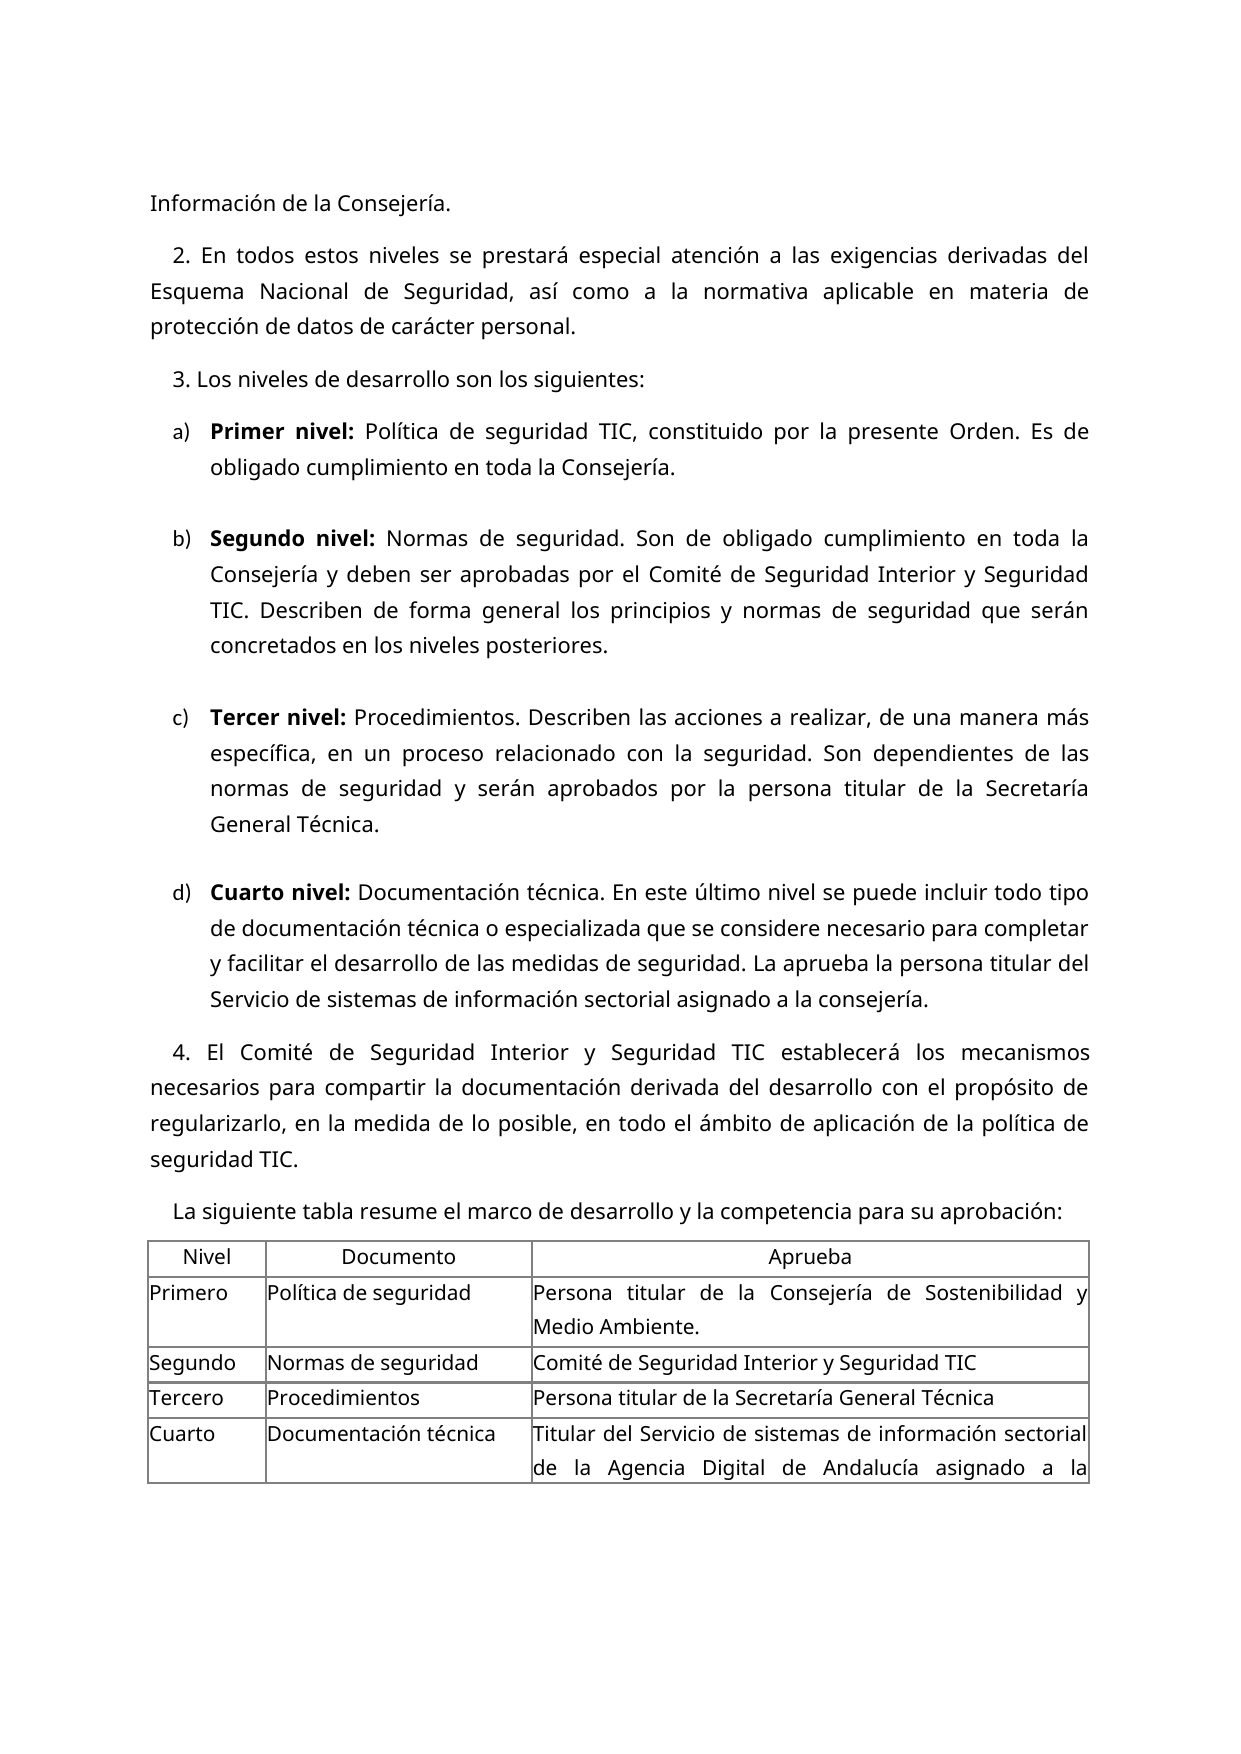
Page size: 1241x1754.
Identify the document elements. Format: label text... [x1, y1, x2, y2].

text 4. El Comité de Seguridad Interior y Seguridad TIC establecerá los mecanismos necesarios para compartir la documentación derivada del desarrollo con el propósito de regularizarlo, en la medida de lo posible, en todo el ámbito de aplicación de la política de seguridad TIC. [150, 1037, 1090, 1173]
list Tercer nivel: Procedimientos. Describen las acciones a realizar, de una manera más específica, en un proceso relacionado con la seguridad. Son dependientes de las normas de seguridad y serán aprobados por la persona titular de la Secretaría General Técnica. [172, 702, 1090, 839]
table_cell Tercero [149, 1384, 265, 1417]
table_cell Persona titular de la Consejería de Sostenibilidad y Medio Ambiente. [533, 1278, 1088, 1346]
table_cell Documentación técnica [267, 1419, 531, 1482]
list Segundo nivel: Normas de seguridad. Son de obligado cumplimiento en toda la Consejería y deben ser aprobadas por el Comité de Seguridad Interior y Seguridad TIC. Describen de forma general los principios y normas de seguridad que serán concretados en los niveles posteriores. [172, 523, 1090, 660]
table_cell Política de seguridad [267, 1278, 531, 1346]
text 3. Los niveles de desarrollo son los siguientes: [150, 364, 1090, 393]
table_cell Segundo [149, 1348, 265, 1381]
table_header Aprueba [533, 1242, 1088, 1276]
text 2. En todos estos niveles se prestará especial atención a las exigencias derivadas del Esquema Nacional de Seguridad, así como a la normativa aplicable en materia de protección de datos de carácter personal. [150, 240, 1090, 341]
text Información de la Consejería. [150, 187, 1090, 217]
table_cell Primero [149, 1278, 265, 1346]
table_header Documento [267, 1242, 531, 1276]
table_cell Persona titular de la Secretaría General Técnica [533, 1384, 1088, 1417]
table_cell Comité de Seguridad Interior y Seguridad TIC [533, 1348, 1088, 1381]
table_cell Titular del Servicio de sistemas de información sectorial de la Agencia Digital de Andalucía asignado a la [533, 1419, 1088, 1482]
text La siguiente tabla resume el marco de desarrollo y la competencia para su aprobación: [150, 1196, 1090, 1226]
table_header Nivel [149, 1242, 265, 1276]
table_cell Procedimientos [267, 1384, 531, 1417]
list Cuarto nivel: Documentación técnica. En este último nivel se puede incluir todo tipo de documentación técnica o especializada que se considere necesario para completar y facilitar el desarrollo de las medidas de seguridad. La aprueba la persona titular del Servicio de sistemas de información sectorial asignado a la consejería. [172, 877, 1090, 1014]
table_cell Normas de seguridad [267, 1348, 531, 1381]
table_cell Cuarto [149, 1419, 265, 1482]
list Primer nivel: Política de seguridad TIC, constituido por la presente Orden. Es de obligado cumplimiento en toda la Consejería. [172, 416, 1090, 482]
